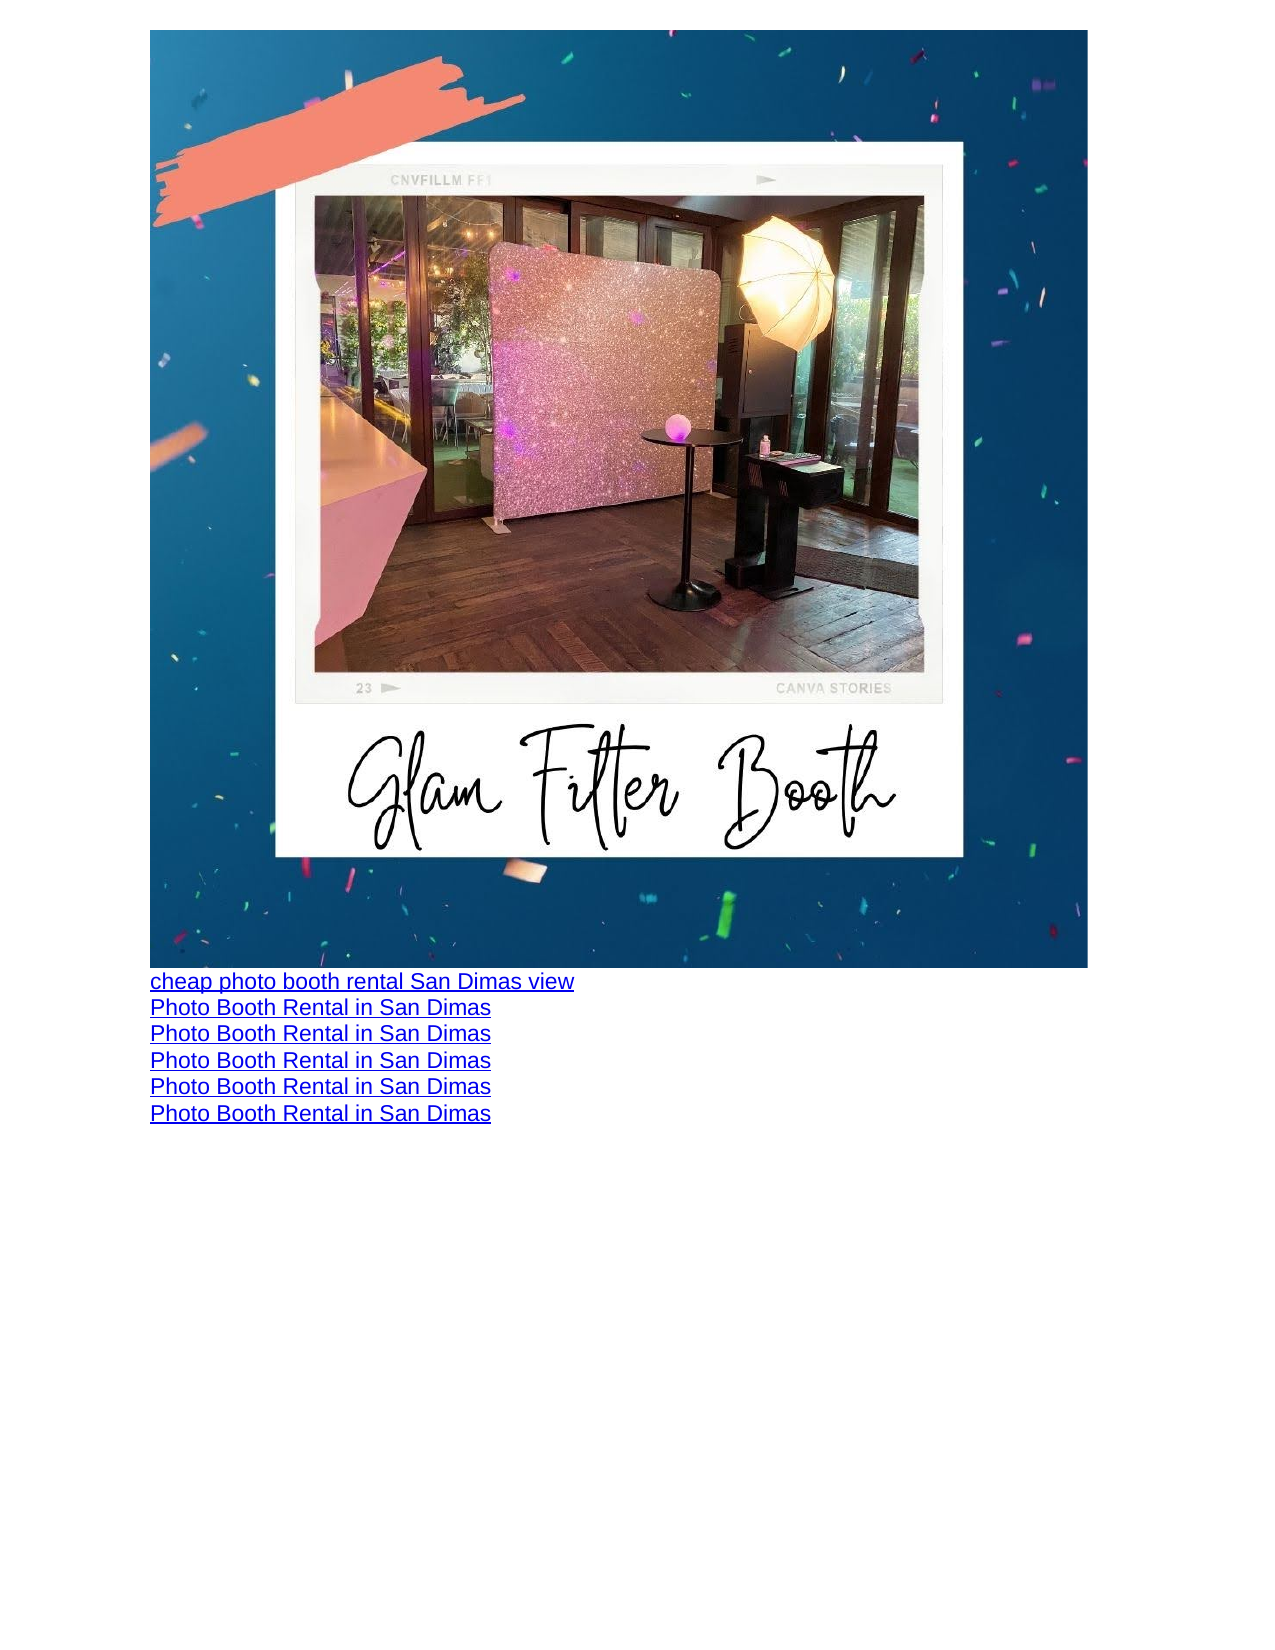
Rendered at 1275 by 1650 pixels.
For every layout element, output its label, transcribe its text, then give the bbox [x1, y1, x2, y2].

text Photo Booth Rental in San Dimas [150, 994, 1125, 1020]
picture [150, 30, 1088, 968]
text Photo Booth Rental in San Dimas [150, 1020, 1125, 1047]
text Photo Booth Rental in San Dimas [150, 1047, 1125, 1073]
text Photo Booth Rental in San Dimas [150, 1099, 1125, 1126]
text cheap photo booth rental San Dimas view [150, 968, 1125, 994]
text Photo Booth Rental in San Dimas [150, 1073, 1125, 1099]
